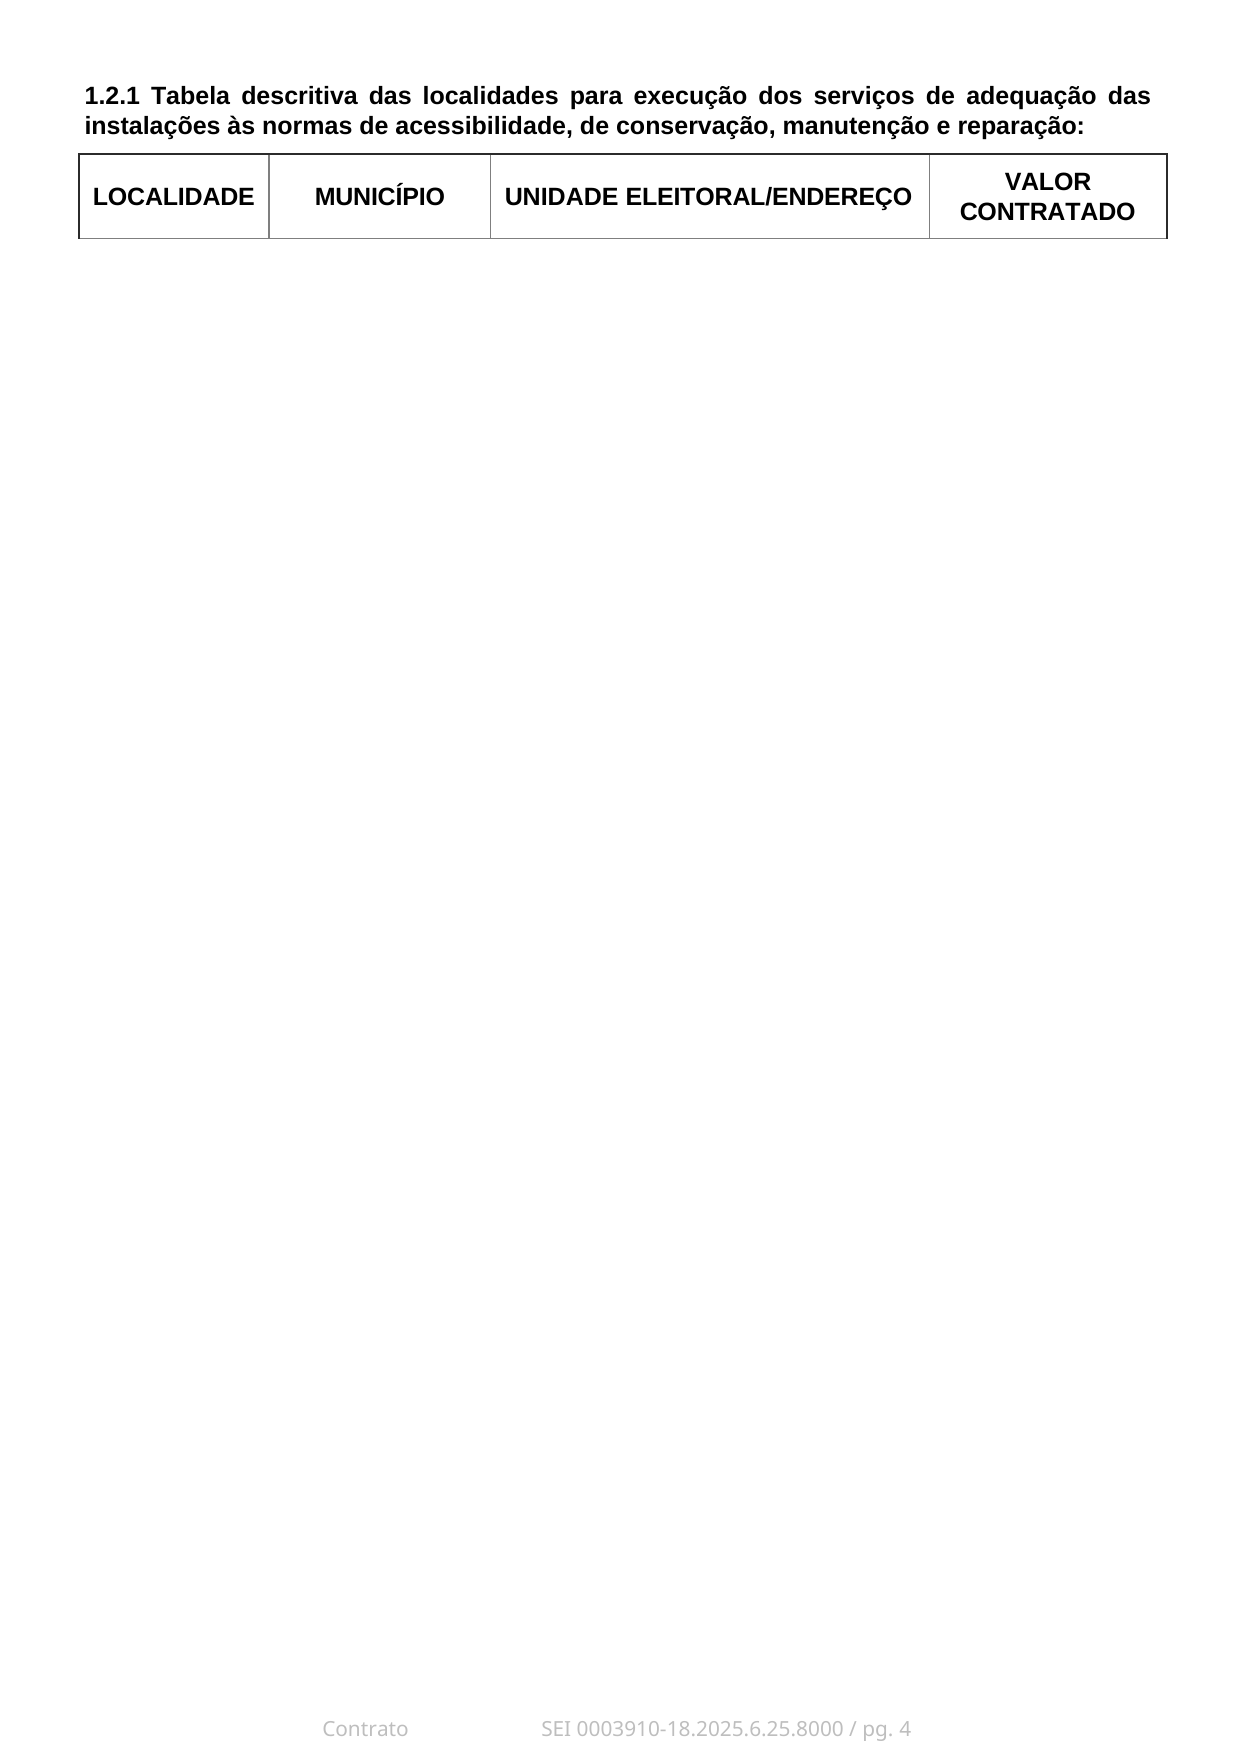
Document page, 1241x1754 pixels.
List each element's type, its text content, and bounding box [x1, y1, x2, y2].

table_header UNIDADE ELEITORAL/ENDEREÇO [491, 155, 929, 238]
list Tabela descritiva das localidades para execução dos serviços de adequação das instalações às normas de acessibilidade, de conservação, manutenção e reparação: [84, 81, 1156, 139]
table_header MUNICÍPIO [270, 155, 490, 238]
table_header VALOR CONTRATADO [930, 155, 1166, 238]
table_header LOCALIDADE [80, 155, 268, 238]
